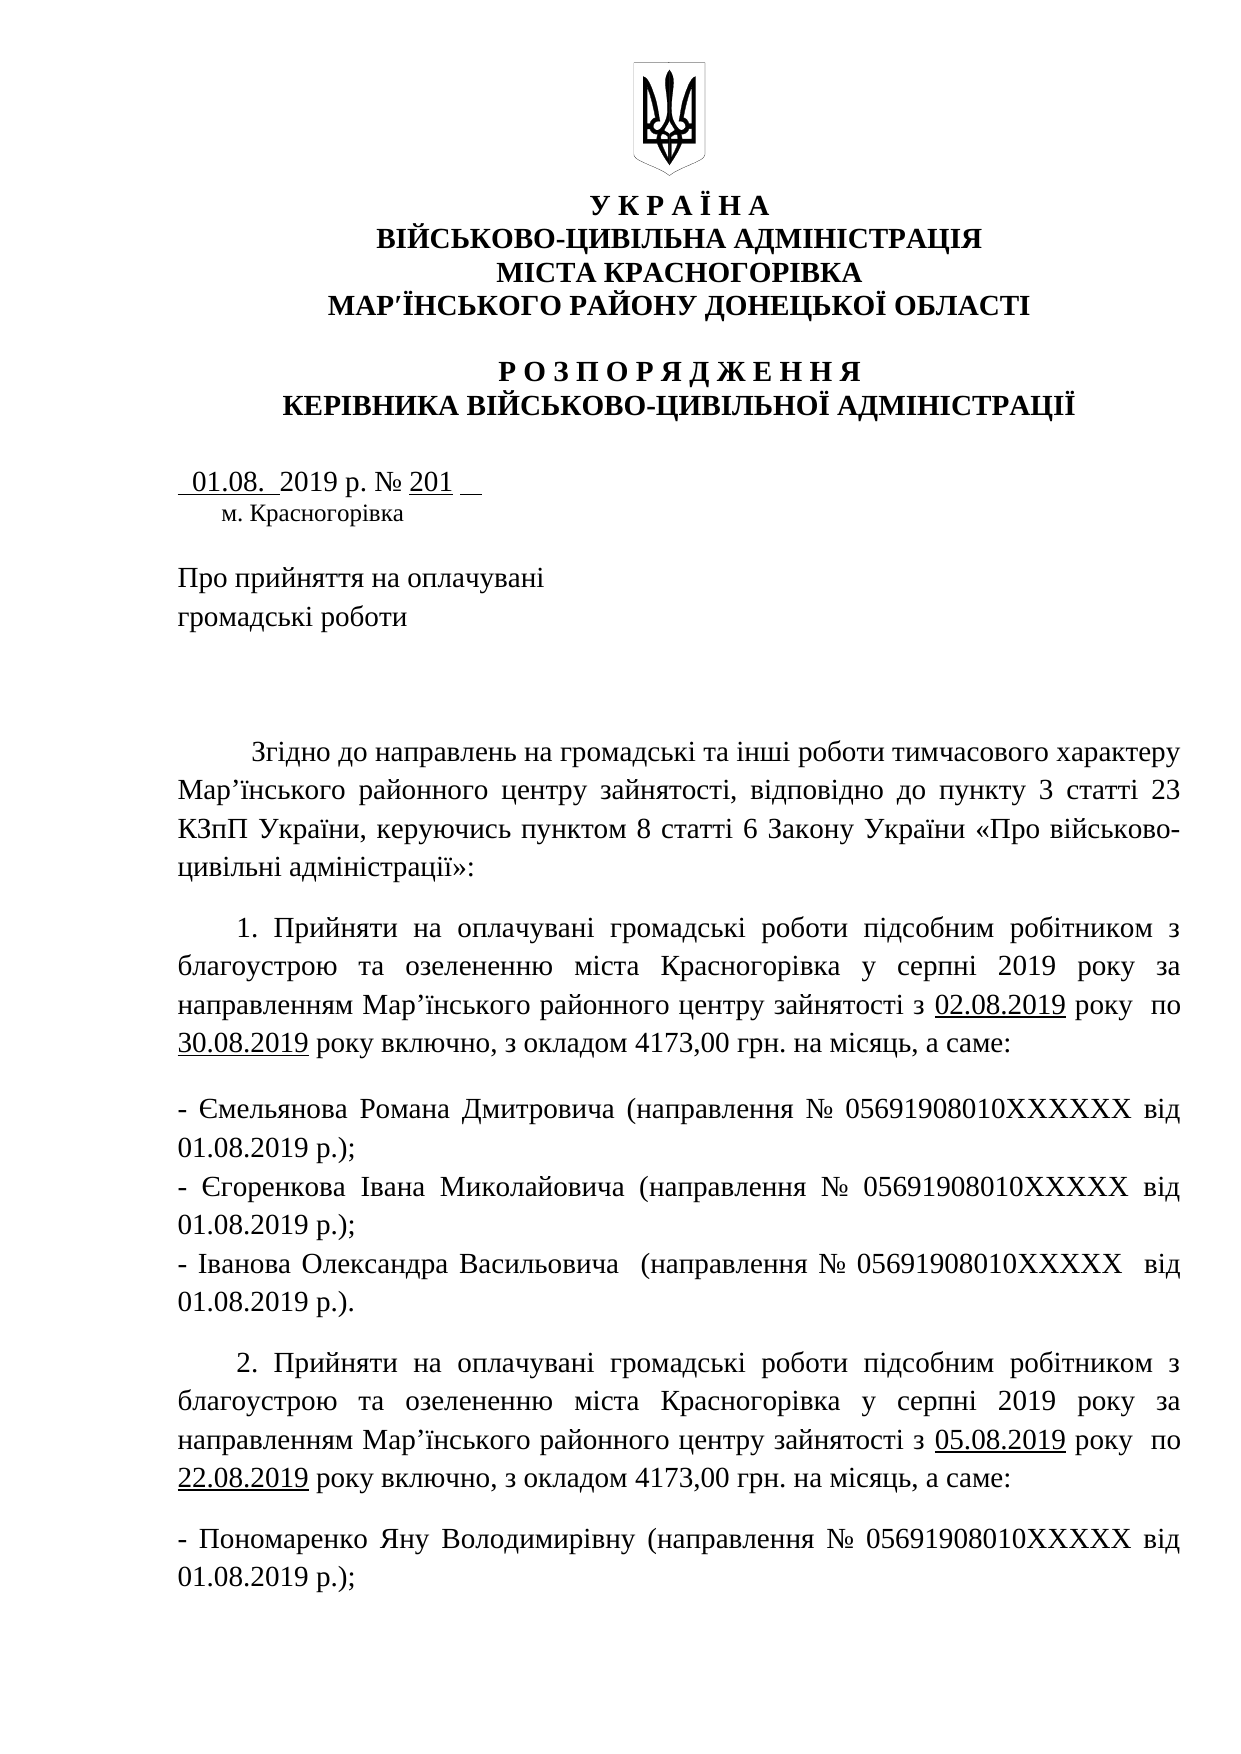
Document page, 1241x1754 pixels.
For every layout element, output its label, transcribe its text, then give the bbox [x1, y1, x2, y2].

text м. Красногорівка [177, 498, 1181, 527]
text - Пономаренко Яну Володимирівну (направлення № 05691908010ХХХХХ від 01.08.2019 р.); [177, 1521, 1181, 1593]
text - Іванова Олександра Васильовича (направлення № 05691908010ХХХХХ від 01.08.2019 р.). [177, 1246, 1181, 1318]
text 1. Прийняти на оплачувані громадські роботи підсобним робітником з благоустрою та озелененню міста Красногорівка у серпні 2019 року за направленням Мар’їнського районного центру зайнятості з 02.08.2019 року по 30.08.2019 року включно, з окладом 4173,00 грн. на місяць, а саме: [177, 910, 1181, 1059]
text - Ємельянова Романа Дмитровича (направлення № 05691908010ХХХХХХ від 01.08.2019 р.); [177, 1092, 1181, 1164]
text 01.08. 2019 р. № 201 [177, 464, 1181, 498]
text Згідно до направлень на громадські та інші роботи тимчасового характеру Мар’їнського районного центру зайнятості, відповідно до пункту 3 статті 23 КЗпП України, керуючись пунктом 8 статті 6 Закону України «Про військово-цивільні адміністрації»: [177, 734, 1181, 883]
text ВІЙСЬКОВО-ЦИВІЛЬНА АДМІНІСТРАЦІЯ [177, 221, 1181, 255]
text - Єгоренкова Івана Миколайовича (направлення № 05691908010ХХХХХ від 01.08.2019 р.); [177, 1169, 1181, 1241]
text МІСТА КРАСНОГОРІВКА [177, 255, 1181, 288]
text Р О З П О Р Я Д Ж Е Н Н Я [177, 354, 1181, 388]
text МАР′ЇНСЬКОГО РАЙОНУ ДОНЕЦЬКОЇ ОБЛАСТІ [177, 288, 1181, 322]
text КЕРІВНИКА ВІЙСЬКОВО-ЦИВІЛЬНОЇ АДМІНІСТРАЦІЇ [177, 388, 1181, 421]
text Про прийняття на оплачувані [177, 560, 1181, 594]
text У К Р А Ї Н А [177, 154, 1181, 221]
text 2. Прийняти на оплачувані громадські роботи підсобним робітником з благоустрою та озелененню міста Красногорівка у серпні 2019 року за направленням Мар’їнського районного центру зайнятості з 05.08.2019 року по 22.08.2019 року включно, з окладом 4173,00 грн. на місяць, а саме: [177, 1345, 1181, 1494]
text громадські роботи [177, 599, 1181, 632]
